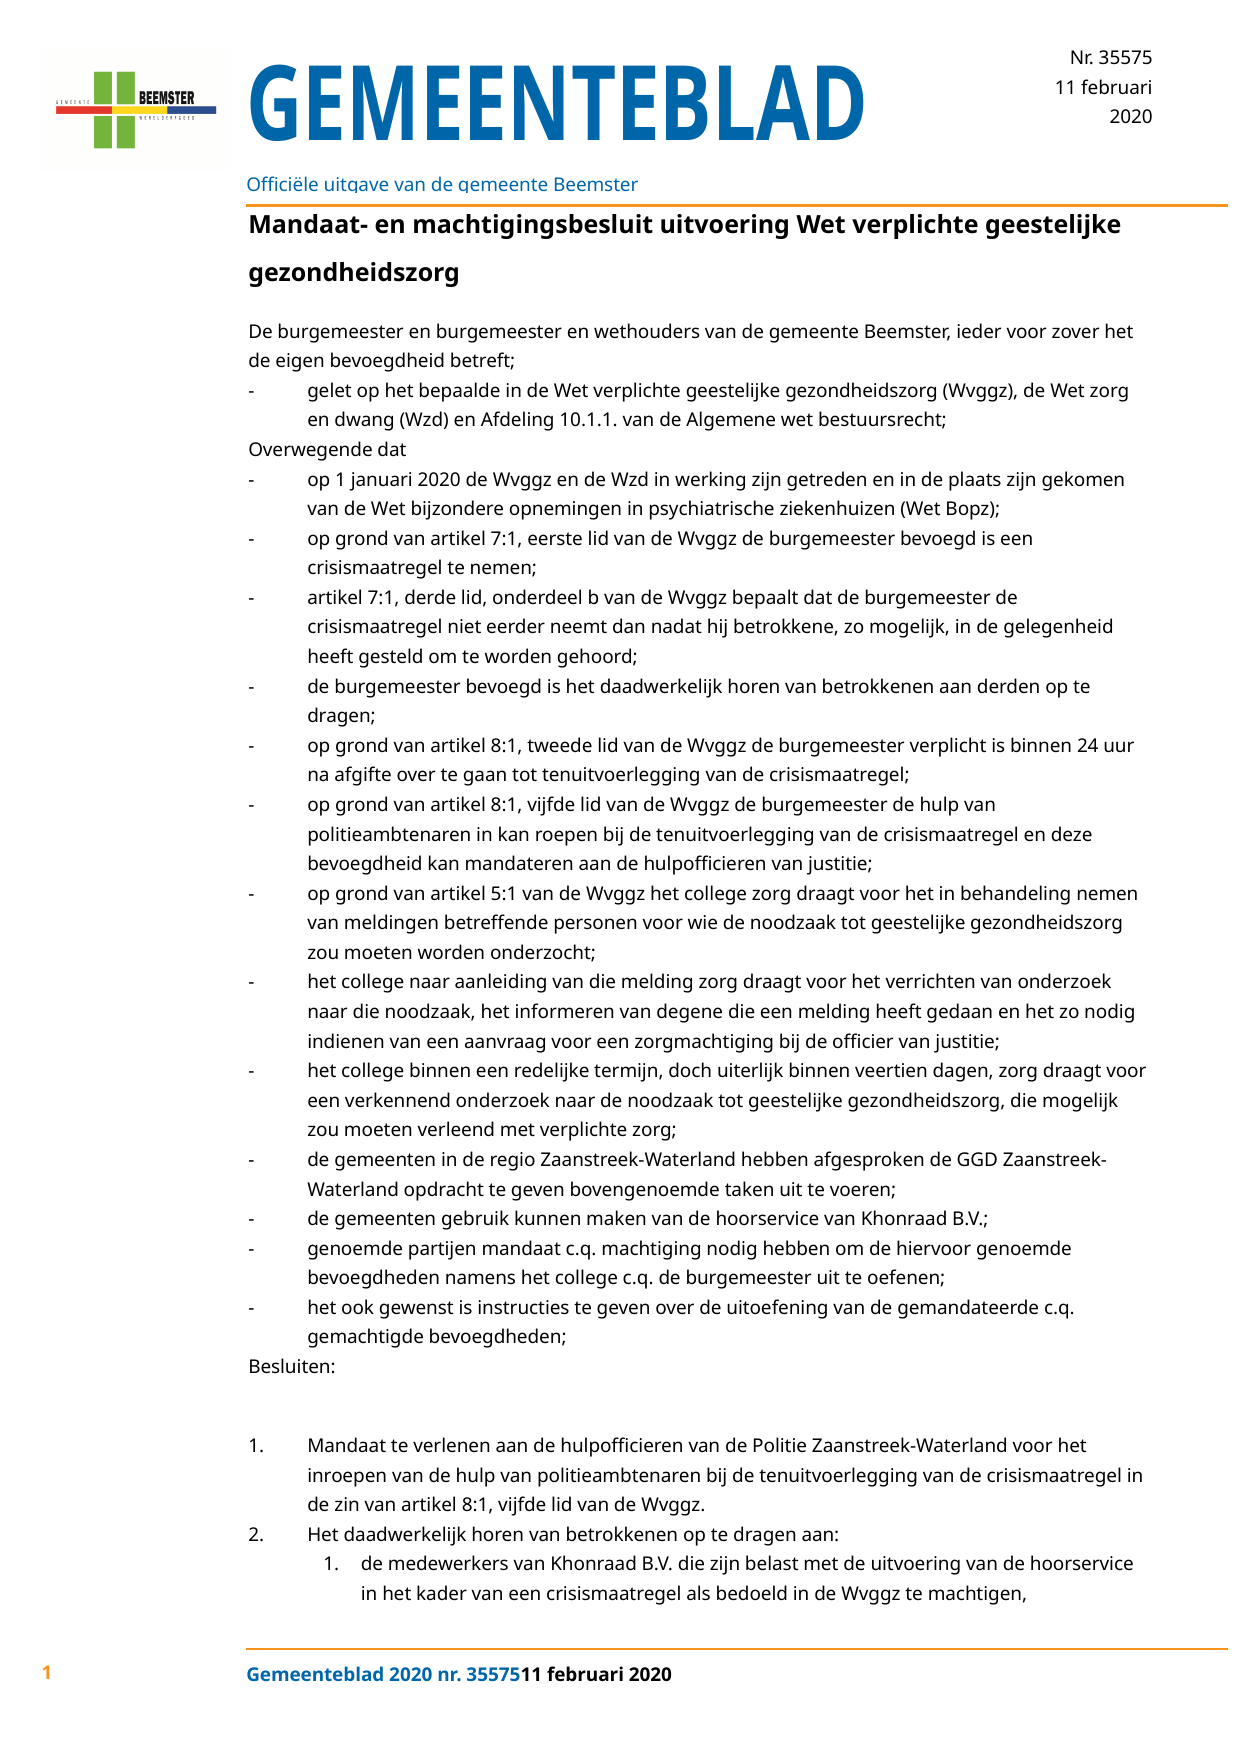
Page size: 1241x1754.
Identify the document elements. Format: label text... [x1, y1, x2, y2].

list gelet op het bepaalde in de Wet verplichte geestelijke gezondheidszorg (Wvggz), de Wet zorg en dwang (Wzd) en Afdeling 10.1.1. van de Algemene wet bestuursrecht; [248, 377, 1152, 432]
picture [41, 47, 231, 172]
list genoemde partijen mandaat c.q. machtiging nodig hebben om de hiervoor genoemde bevoegdheden namens het college c.q. de burgemeester uit te oefenen; [248, 1235, 1152, 1290]
list op grond van artikel 8:1, vijfde lid van de Wvggz de burgemeester de hulp van politieambtenaren in kan roepen bij de tenuitvoerlegging van de crisismaatregel en deze bevoegdheid kan mandateren aan de hulpofficieren van justitie; [248, 791, 1152, 876]
list de gemeenten in de regio Zaanstreek-Waterland hebben afgesproken de GGD Zaanstreek-Waterland opdracht te geven bovengenoemde taken uit te voeren; [248, 1146, 1152, 1202]
text De burgemeester en burgemeester en wethouders van de gemeente Beemster, ieder voor zover het de eigen bevoegdheid betreft; [248, 318, 1152, 373]
list op grond van artikel 7:1, eerste lid van de Wvggz de burgemeester bevoegd is een crisismaatregel te nemen; [248, 525, 1152, 580]
text Besluiten: [248, 1353, 1152, 1379]
list de gemeenten gebruik kunnen maken van de hoorservice van Khonraad B.V.; [248, 1205, 1152, 1231]
list Mandaat te verlenen aan de hulpofficieren van de Politie Zaanstreek-Waterland voor het inroepen van de hulp van politieambtenaren bij de tenuitvoerlegging van de crisismaatregel in de zin van artikel 8:1, vijfde lid van de Wvggz. [248, 1432, 1152, 1517]
list het ook gewenst is instructies te geven over de uitoefening van de gemandateerde c.q. gemachtigde bevoegdheden; [248, 1294, 1152, 1349]
list artikel 7:1, derde lid, onderdeel b van de Wvggz bepaalt dat de burgemeester de crisismaatregel niet eerder neemt dan nadat hij betrokkene, zo mogelijk, in de gelegenheid heeft gesteld om te worden gehoord; [248, 584, 1152, 669]
list de burgemeester bevoegd is het daadwerkelijk horen van betrokkenen aan derden op te dragen; [248, 673, 1152, 728]
list de medewerkers van Khonraad B.V. die zijn belast met de uitvoering van de hoorservice in het kader van een crisismaatregel als bedoeld in de Wvggz te machtigen, [323, 1551, 1152, 1606]
list op 1 januari 2020 de Wvggz en de Wzd in werking zijn getreden en in de plaats zijn gekomen van de Wet bijzondere opnemingen in psychiatrische ziekenhuizen (Wet Bopz); [248, 466, 1152, 521]
list Het daadwerkelijk horen van betrokkenen op te dragen aan: [248, 1521, 1152, 1547]
text Mandaat- en machtigingsbesluit uitvoering Wet verplichte geestelijke gezondheidszorg [248, 207, 1152, 288]
text Overwegende dat [248, 436, 1152, 462]
list op grond van artikel 8:1, tweede lid van de Wvggz de burgemeester verplicht is binnen 24 uur na afgifte over te gaan tot tenuitvoerlegging van de crisismaatregel; [248, 732, 1152, 787]
list op grond van artikel 5:1 van de Wvggz het college zorg draagt voor het in behandeling nemen van meldingen betreffende personen voor wie de noodzaak tot geestelijke gezondheidszorg zou moeten worden onderzocht; [248, 880, 1152, 965]
list het college naar aanleiding van die melding zorg draagt voor het verrichten van onderzoek naar die noodzaak, het informeren van degene die een melding heeft gedaan en het zo nodig indienen van een aanvraag voor een zorgmachtiging bij de officier van justitie; [248, 969, 1152, 1054]
list het college binnen een redelijke termijn, doch uiterlijk binnen veertien dagen, zorg draagt voor een verkennend onderzoek naar de noodzaak tot geestelijke gezondheidszorg, die mogelijk zou moeten verleend met verplichte zorg; [248, 1057, 1152, 1142]
